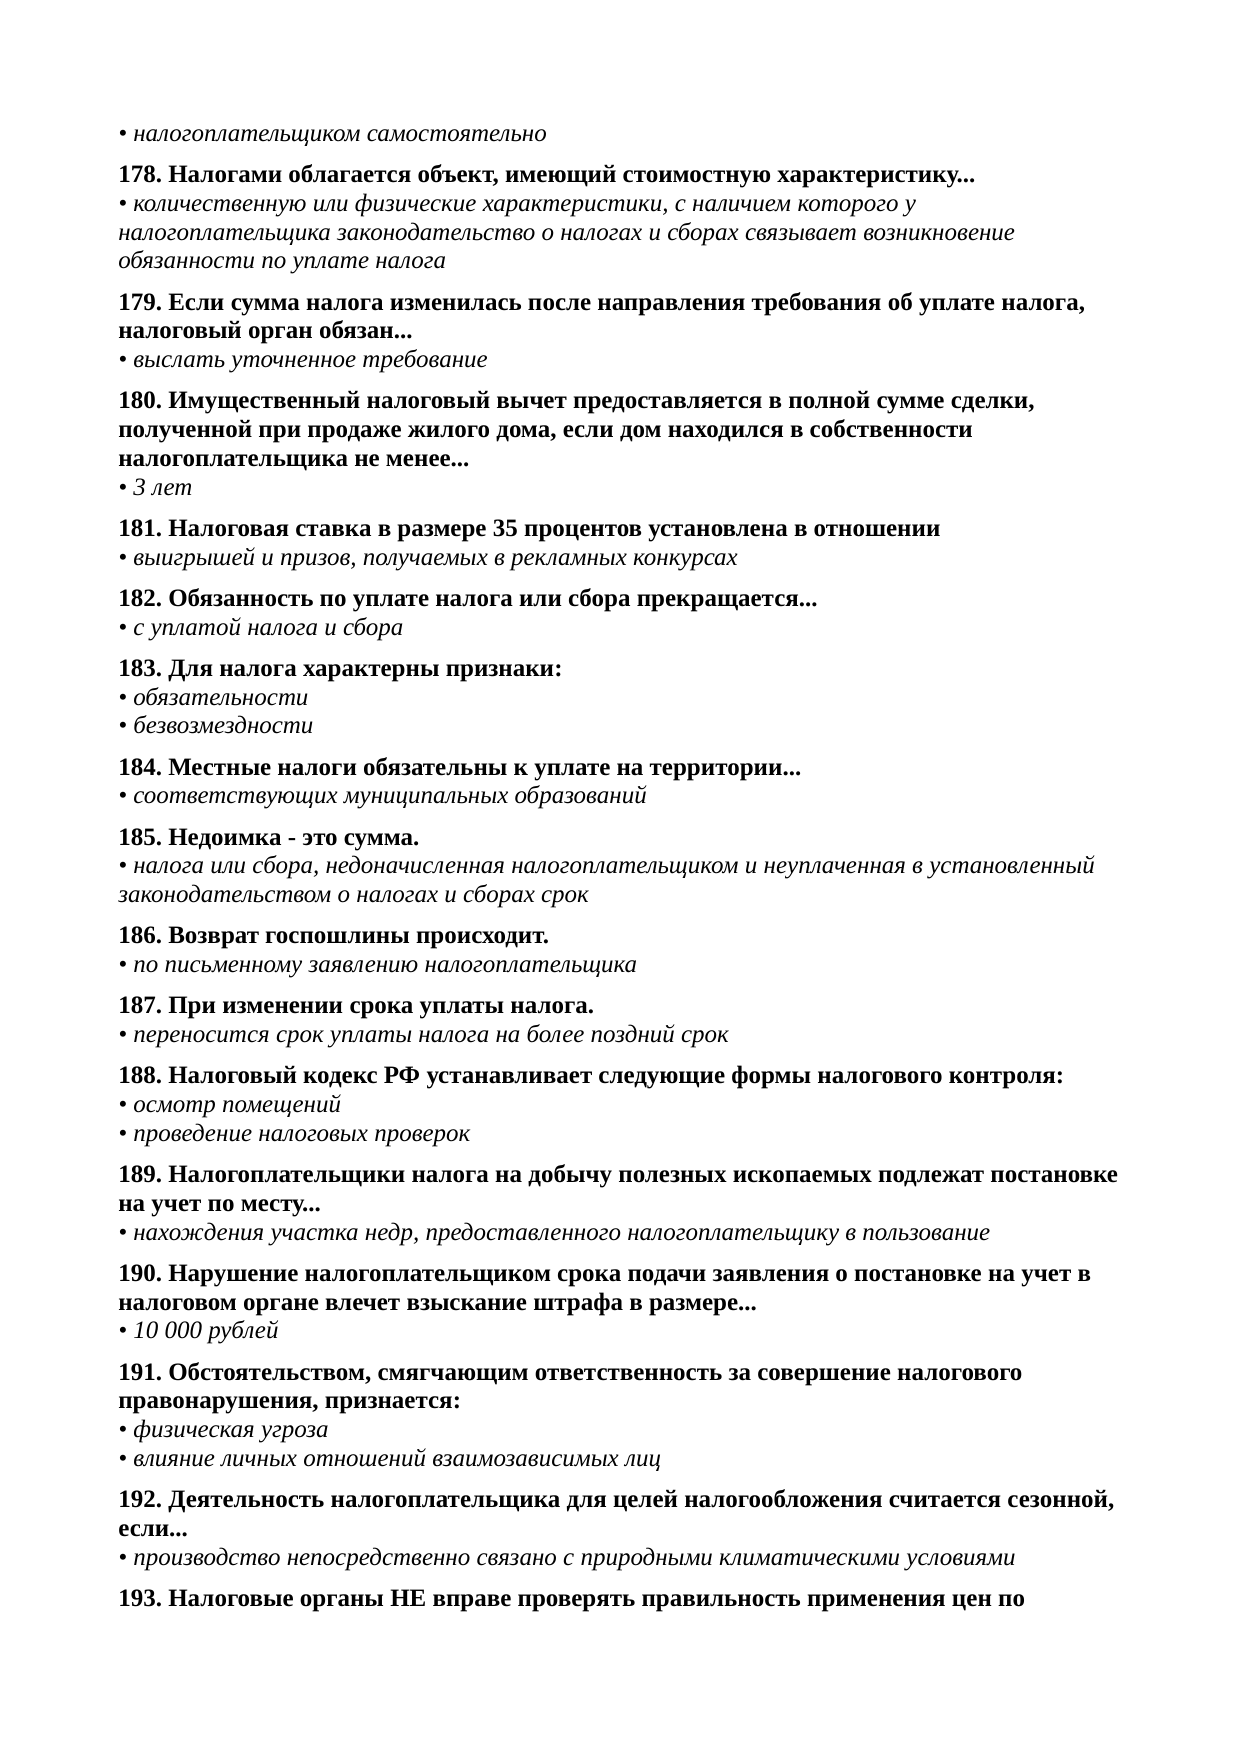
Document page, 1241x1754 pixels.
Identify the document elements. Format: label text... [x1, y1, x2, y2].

text 178. Налогами облагается объект, имеющий стоимостную характеристику... • количественную или физические характеристики, с наличием которого у налогоплательщика законодательство о налогах и сборах связывает возникновение обязанности по уплате налога [118, 159, 1122, 274]
text 188. Налоговый кодекс РФ устанавливает следующие формы налогового контроля: • осмотр помещений • проведение налоговых проверок [118, 1061, 1122, 1147]
text 184. Местные налоги обязательны к уплате на территории... • соответствующих муниципальных образований [118, 752, 1122, 809]
text 189. Налогоплательщики налога на добычу полезных ископаемых подлежат постановке на учет по месту... • нахождения участка недр, предоставленного налогоплательщику в пользование [118, 1159, 1122, 1246]
text 183. Для налога характерны признаки: • обязательности • безвозмездности [118, 653, 1122, 739]
text 182. Обязанность по уплате налога или сбора прекращается... • с уплатой налога и сбора [118, 583, 1122, 641]
text 193. Налоговые органы НЕ вправе проверять правильность применения цен по [118, 1583, 1122, 1612]
text 190. Нарушение налогоплательщиком срока подачи заявления о постановке на учет в налоговом органе влечет взыскание штрафа в размере... • 10 000 рублей [118, 1258, 1122, 1344]
text 179. Если сумма налога изменилась после направления требования об уплате налога, налоговый орган обязан... • выслать уточненное требование [118, 287, 1122, 373]
text • налогоплательщиком самостоятельно [118, 118, 1122, 147]
text 180. Имущественный налоговый вычет предоставляется в полной сумме сделки, полученной при продаже жилого дома, если дом находился в собственности налогоплательщика не менее... • 3 лет [118, 386, 1122, 501]
text 185. Недоимка - это сумма. • налога или сбора, недоначисленная налогоплательщиком и неуплаченная в установленный законодательством о налогах и сборах срок [118, 822, 1122, 908]
text 187. При изменении срока уплаты налога. • переносится срок уплаты налога на более поздний срок [118, 991, 1122, 1048]
text 192. Деятельность налогоплательщика для целей налогообложения считается сезонной, если... • производство непосредственно связано с природными климатическими условиями [118, 1484, 1122, 1571]
text 191. Обстоятельством, смягчающим ответственность за совершение налогового правонарушения, признается: • физическая угроза • влияние личных отношений взаимозависимых лиц [118, 1357, 1122, 1472]
text 186. Возврат госпошлины происходит. • по письменному заявлению налогоплательщика [118, 921, 1122, 978]
text 181. Налоговая ставка в размере 35 процентов установлена в отношении • выигрышей и призов, получаемых в рекламных конкурсах [118, 513, 1122, 571]
